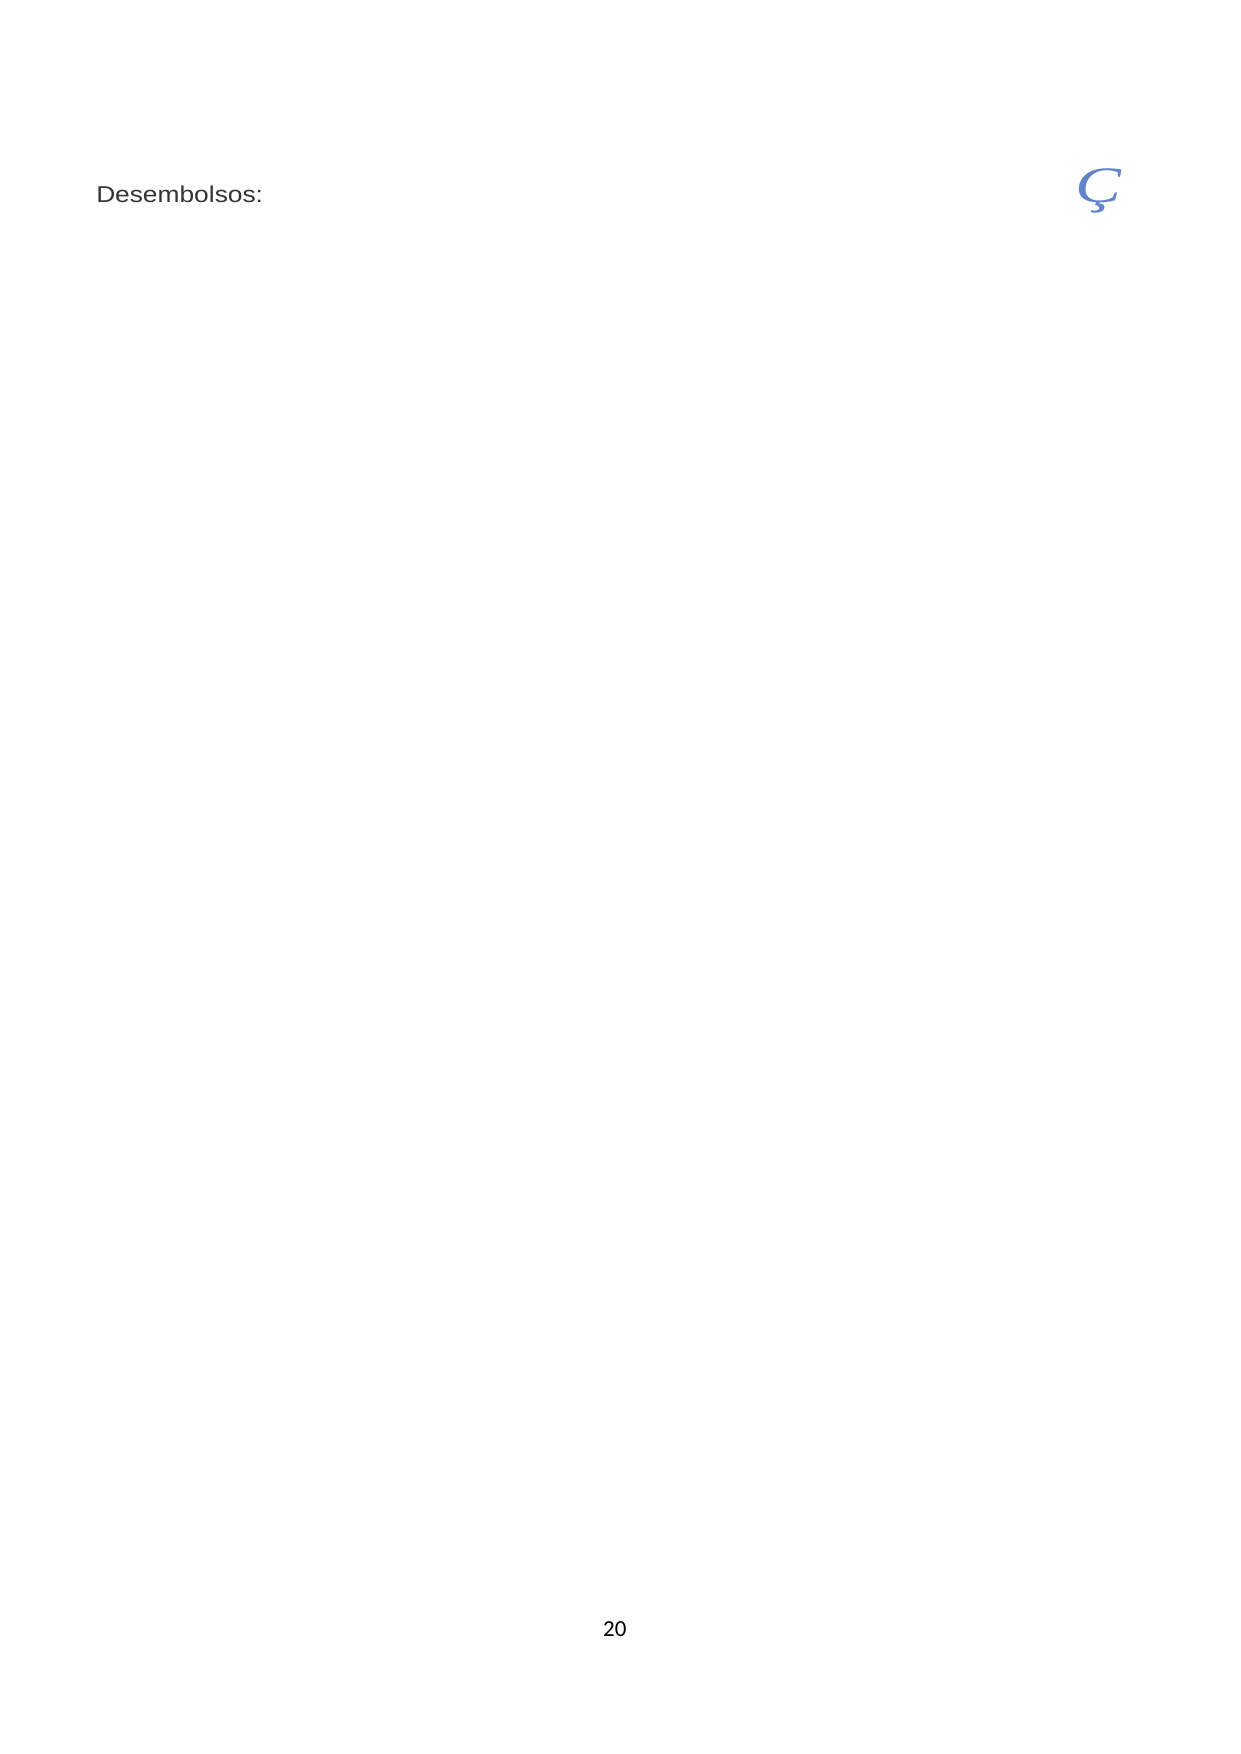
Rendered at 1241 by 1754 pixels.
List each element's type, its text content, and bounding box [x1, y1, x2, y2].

text Desembolsos: Ç [96, 164, 1205, 212]
